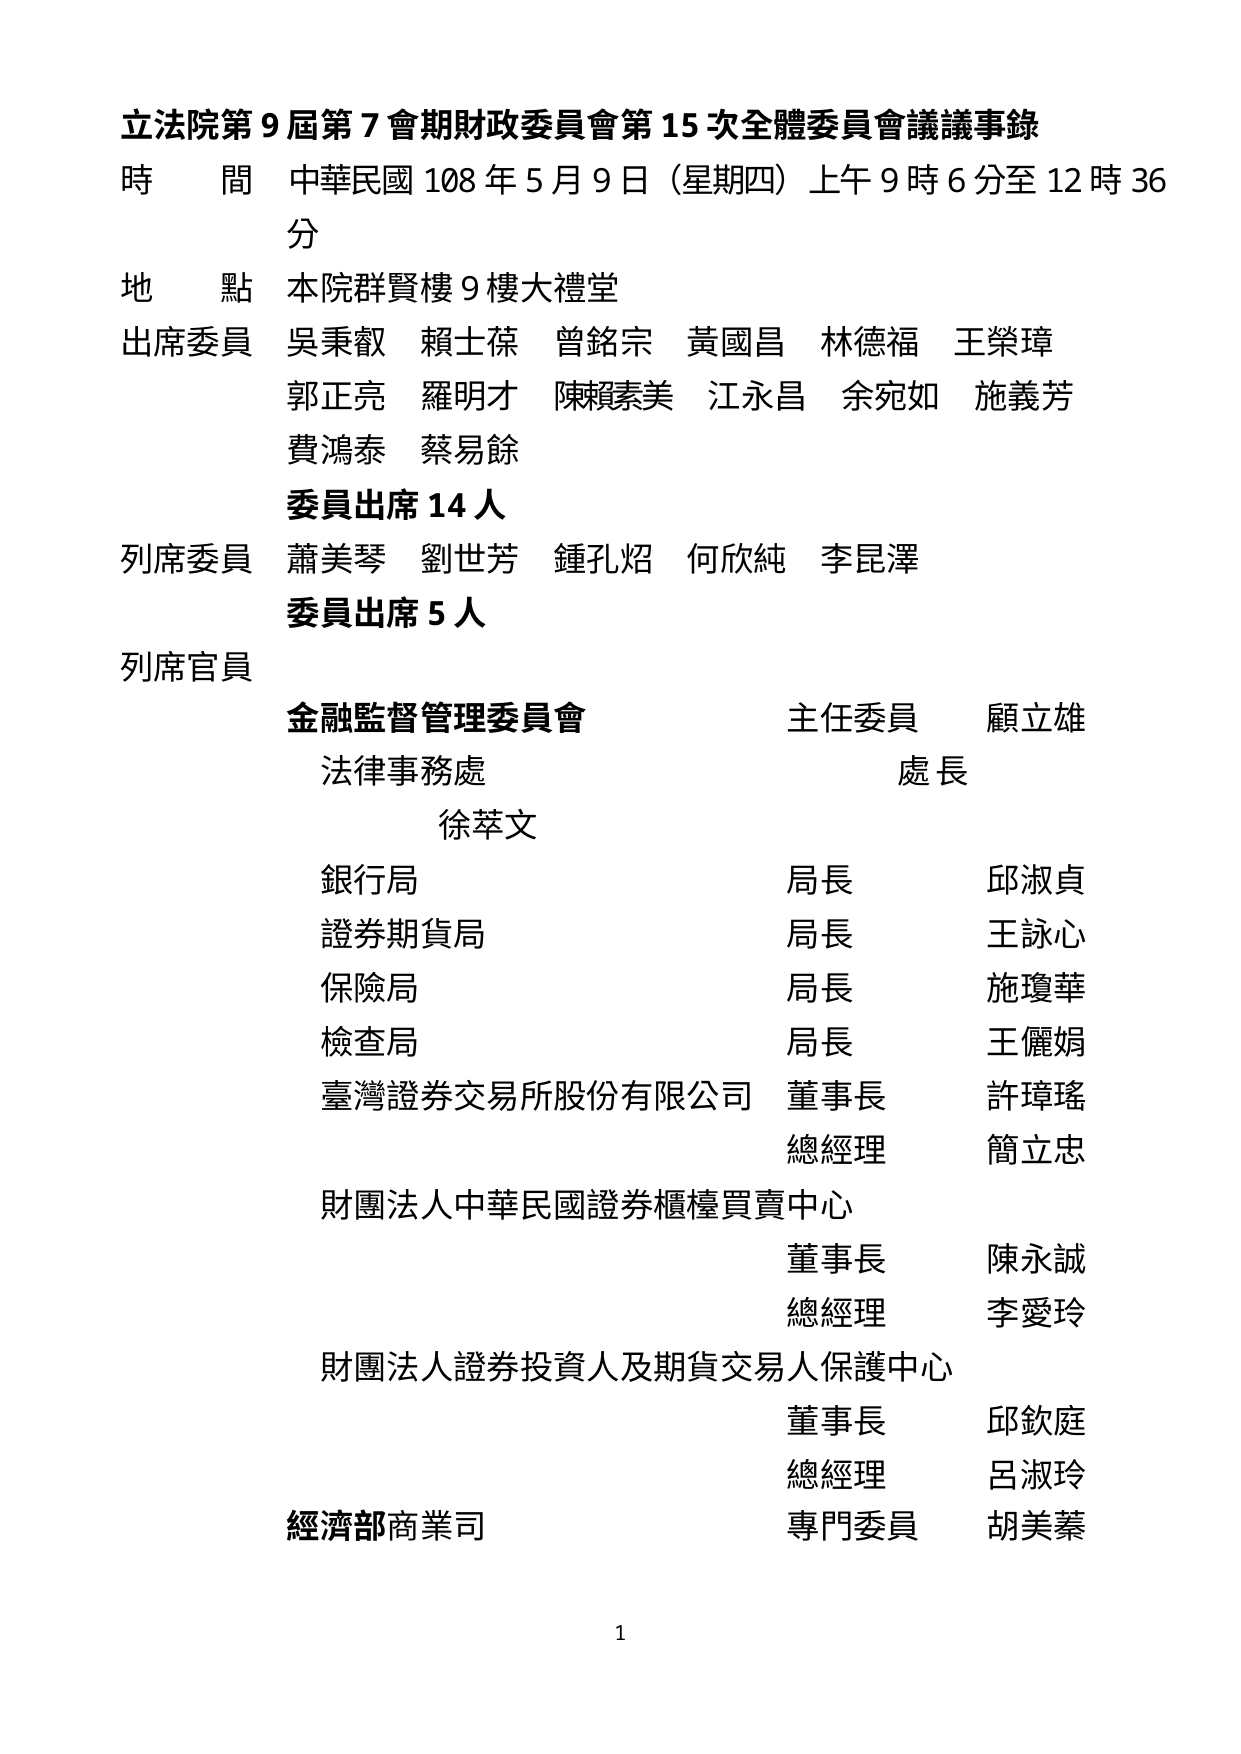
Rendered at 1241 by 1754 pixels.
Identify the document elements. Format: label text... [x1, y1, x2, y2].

text 立法院第9屆第7會期財政委員會第15次全體委員會議議事錄 [120, 94, 1153, 149]
text 證券期貨局 局長 王詠心 [320, 903, 1120, 957]
text 總經理 李愛玲 [320, 1282, 1120, 1336]
text 金融監督管理委員會 主任委員 顧立雄 [287, 690, 1120, 740]
text 時 間 中華民國108年5月9日（星期四）上午9時6分至12時36分 [120, 149, 1170, 257]
text 財團法人證券投資人及期貨交易人保護中心 [320, 1336, 1120, 1390]
text 銀行局 局長 邱淑貞 [320, 849, 1120, 903]
text 臺灣證券交易所股份有限公司 董事長 許璋瑤 [320, 1065, 1120, 1119]
text 出席委員 吳秉叡 賴士葆 曾銘宗 黃國昌 林德福 王榮璋 [120, 311, 1087, 365]
text 董事長 陳永誠 [320, 1228, 1120, 1282]
text 郭正亮 羅明才 陳賴素美 江永昌 余宛如 施義芳 [120, 365, 1087, 419]
text 總經理 簡立忠 [320, 1119, 1120, 1174]
text 經濟部商業司 專門委員 胡美蓁 [287, 1499, 1120, 1549]
text 地 點 本院群賢樓9樓大禮堂 [120, 257, 1170, 311]
text 董事長 邱欽庭 [320, 1390, 1120, 1444]
text 檢查局 局長 王儷娟 [320, 1011, 1120, 1065]
text 委員出席5人 [287, 582, 1120, 636]
text 委員出席14人 [287, 474, 1120, 528]
text 保險局 局長 施瓊華 [320, 957, 1120, 1011]
text 列席官員 [120, 636, 1087, 690]
text 費鴻泰 蔡易餘 [120, 419, 1087, 474]
text 列席委員 蕭美琴 劉世芳 鍾孔炤 何欣純 李昆澤 [120, 528, 1087, 582]
text 法律事務處 處長 徐萃文 [320, 740, 1120, 849]
text 財團法人中華民國證券櫃檯買賣中心 [320, 1174, 1120, 1228]
text 總經理 呂淑玲 [320, 1444, 1120, 1499]
